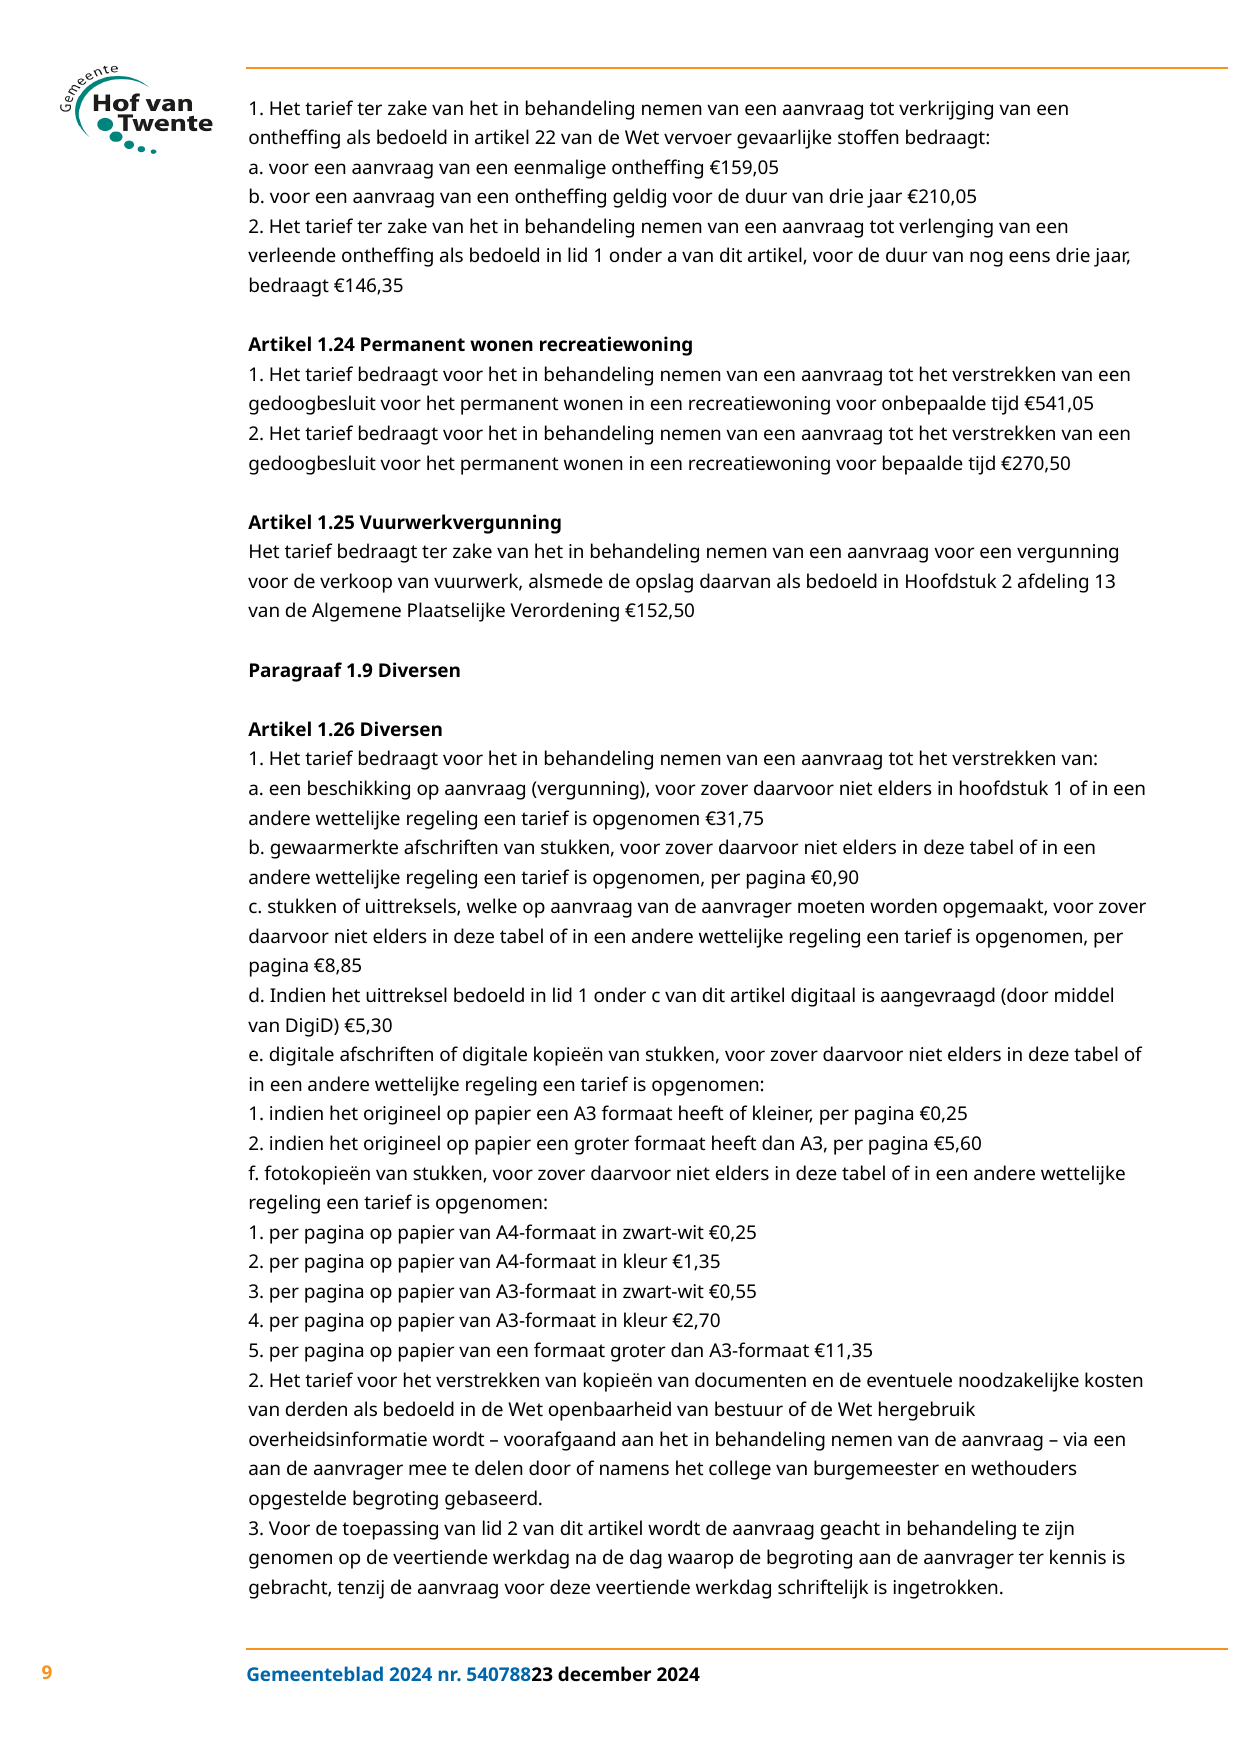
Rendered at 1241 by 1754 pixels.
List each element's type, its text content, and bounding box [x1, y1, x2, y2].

text a. een beschikking op aanvraag (vergunning), voor zover daarvoor niet elders in hoofdstuk 1 of in een andere wettelijke regeling een tarief is opgenomen €31,75 [248, 775, 1152, 831]
picture [41, 47, 231, 172]
text 3. Voor de toepassing van lid 2 van dit artikel wordt de aanvraag geacht in behandeling te zijn genomen op de veertiende werkdag na de dag waarop de begroting aan de aanvrager ter kennis is gebracht, tenzij de aanvraag voor deze veertiende werkdag schriftelijk is ingetrokken. [248, 1515, 1152, 1600]
text 1. Het tarief bedraagt voor het in behandeling nemen van een aanvraag tot het verstrekken van: [248, 746, 1152, 771]
text Artikel 1.26 Diversen [248, 716, 1152, 742]
text 1. Het tarief ter zake van het in behandeling nemen van een aanvraag tot verkrijging van een ontheffing als bedoeld in artikel 22 van de Wet vervoer gevaarlijke stoffen bedraagt: [248, 95, 1152, 150]
text e. digitale afschriften of digitale kopieën van stukken, voor zover daarvoor niet elders in deze tabel of in een andere wettelijke regeling een tarief is opgenomen: [248, 1041, 1152, 1097]
text b. gewaarmerkte afschriften van stukken, voor zover daarvoor niet elders in deze tabel of in een andere wettelijke regeling een tarief is opgenomen, per pagina €0,90 [248, 834, 1152, 890]
text 2. Het tarief bedraagt voor het in behandeling nemen van een aanvraag tot het verstrekken van een gedoogbesluit voor het permanent wonen in een recreatiewoning voor bepaalde tijd €270,50 [248, 420, 1152, 476]
text 2. Het tarief voor het verstrekken van kopieën van documenten en de eventuele noodzakelijke kosten van derden als bedoeld in de Wet openbaarheid van bestuur of de Wet hergebruik overheidsinformatie wordt – voorafgaand aan het in behandeling nemen van de aanvraag – via een aan de aanvrager mee te delen door of namens het college van burgemeester en wethouders opgestelde begroting gebaseerd. [248, 1367, 1152, 1511]
text d. Indien het uittreksel bedoeld in lid 1 onder c van dit artikel digitaal is aangevraagd (door middel van DigiD) €5,30 [248, 982, 1152, 1038]
text 1. per pagina op papier van A4-formaat in zwart-wit €0,25 [248, 1219, 1152, 1245]
text 3. per pagina op papier van A3-formaat in zwart-wit €0,55 [248, 1278, 1152, 1304]
text b. voor een aanvraag van een ontheffing geldig voor de duur van drie jaar €210,05 [248, 183, 1152, 209]
text 4. per pagina op papier van A3-formaat in kleur €2,70 [248, 1308, 1152, 1333]
text 1. Het tarief bedraagt voor het in behandeling nemen van een aanvraag tot het verstrekken van een gedoogbesluit voor het permanent wonen in een recreatiewoning voor onbepaalde tijd €541,05 [248, 361, 1152, 416]
text Paragraaf 1.9 Diversen [248, 657, 1152, 683]
text 2. indien het origineel op papier een groter formaat heeft dan A3, per pagina €5,60 [248, 1130, 1152, 1156]
text a. voor een aanvraag van een eenmalige ontheffing €159,05 [248, 154, 1152, 180]
text 5. per pagina op papier van een formaat groter dan A3-formaat €11,35 [248, 1337, 1152, 1363]
text Artikel 1.25 Vuurwerkvergunning [248, 509, 1152, 535]
text 1. indien het origineel op papier een A3 formaat heeft of kleiner, per pagina €0,25 [248, 1101, 1152, 1126]
text 2. Het tarief ter zake van het in behandeling nemen van een aanvraag tot verlenging van een verleende ontheffing als bedoeld in lid 1 onder a van dit artikel, voor de duur van nog eens drie jaar, bedraagt €146,35 [248, 213, 1152, 298]
text Artikel 1.24 Permanent wonen recreatiewoning [248, 331, 1152, 357]
text 2. per pagina op papier van A4-formaat in kleur €1,35 [248, 1248, 1152, 1274]
text Het tarief bedraagt ter zake van het in behandeling nemen van een aanvraag voor een vergunning voor de verkoop van vuurwerk, alsmede de opslag daarvan als bedoeld in Hoofdstuk 2 afdeling 13 van de Algemene Plaatselijke Verordening €152,50 [248, 538, 1152, 623]
text f. fotokopieën van stukken, voor zover daarvoor niet elders in deze tabel of in een andere wettelijke regeling een tarief is opgenomen: [248, 1160, 1152, 1215]
text c. stukken of uittreksels, welke op aanvraag van de aanvrager moeten worden opgemaakt, voor zover daarvoor niet elders in deze tabel of in een andere wettelijke regeling een tarief is opgenomen, per pagina €8,85 [248, 893, 1152, 978]
